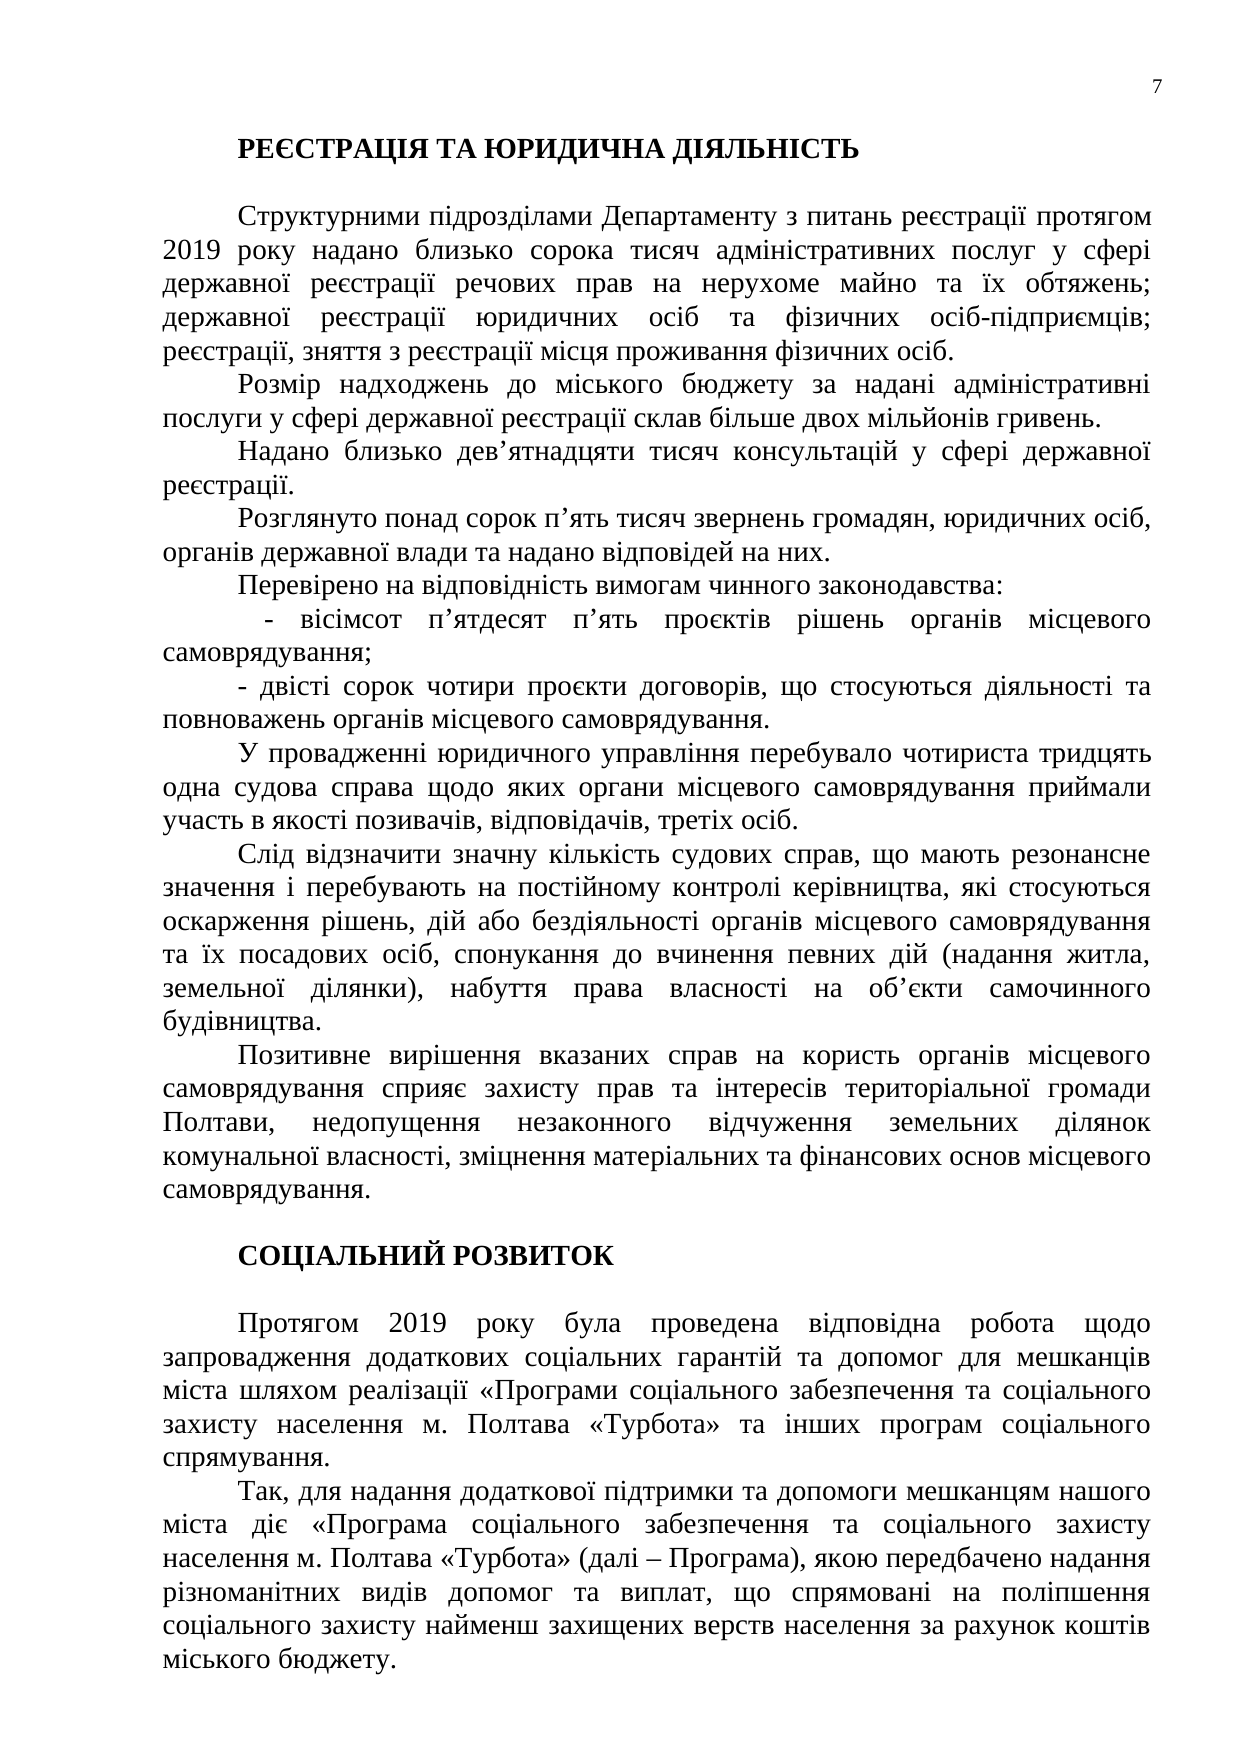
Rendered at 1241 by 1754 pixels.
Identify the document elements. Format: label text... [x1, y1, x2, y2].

list У провадженні юридичного управління перебувало чотириста тридцять одна судова справа щодо яких органи місцевого самоврядування приймали участь в якості позивачів, відповідачів, третіх осіб. [162, 735, 1152, 836]
text - двісті сорок чотири проєкти договорів, що стосуються діяльності та повноважень органів місцевого самоврядування. [162, 668, 1152, 735]
text СОЦІАЛЬНИЙ РОЗВИТОК [162, 1238, 1152, 1272]
text Позитивне вирішення вказаних справ на користь органів місцевого самоврядування сприяє захисту прав та інтересів територіальної громади Полтави, недопущення незаконного відчуження земельних ділянок комунальної власності, зміцнення матеріальних та фінансових основ місцевого самоврядування. [162, 1037, 1152, 1205]
text РЕЄСТРАЦІЯ ТА ЮРИДИЧНА ДІЯЛЬНІСТЬ [162, 131, 1152, 165]
text Протягом 2019 року була проведена відповідна робота щодо запровадження додаткових соціальних гарантій та допомог для мешканців міста шляхом реалізації «Програми соціального забезпечення та соціального захисту населення м. Полтава «Турбота» та інших програм соціального спрямування. [162, 1305, 1152, 1473]
text Так, для надання додаткової підтримки та допомоги мешканцям нашого міста діє «Програма соціального забезпечення та соціального захисту населення м. Полтава «Турбота» (далі – Програма), якою передбачено надання різноманітних видів допомог та виплат, що спрямовані на поліпшення соціального захисту найменш захищених верств населення за рахунок коштів міського бюджету. [162, 1473, 1152, 1674]
list Надано близько дев’ятнадцяти тисяч консультацій у сфері державної реєстрації. [162, 433, 1152, 500]
list Перевірено на відповідність вимогам чинного законодавства: [162, 567, 1152, 601]
list Розмір надходжень до міського бюджету за надані адміністративні послуги у сфері державної реєстрації склав більше двох мільйонів гривень. [162, 366, 1152, 433]
list Розглянуто понад сорок п’ять тисяч звернень громадян, юридичних осіб, органів державної влади та надано відповідей на них. [162, 500, 1152, 567]
text Структурними підрозділами Департаменту з питань реєстрації протягом 2019 року надано близько сорока тисяч адміністративних послуг у сфері державної реєстрації речових прав на нерухоме майно та їх обтяжень; державної реєстрації юридичних осіб та фізичних осіб-підприємців; реєстрації, зняття з реєстрації місця проживання фізичних осіб. [162, 198, 1152, 366]
text Слід відзначити значну кількість судових справ, що мають резонансне значення і перебувають на постійному контролі керівництва, які стосуються оскарження рішень, дій або бездіяльності органів місцевого самоврядування та їх посадових осіб, спонукання до вчинення певних дій (надання житла, земельної ділянки), набуття права власності на об’єкти самочинного будівництва. [162, 836, 1152, 1037]
text - вісімсот п’ятдесят п’ять проєктів рішень органів місцевого самоврядування; [162, 601, 1152, 668]
